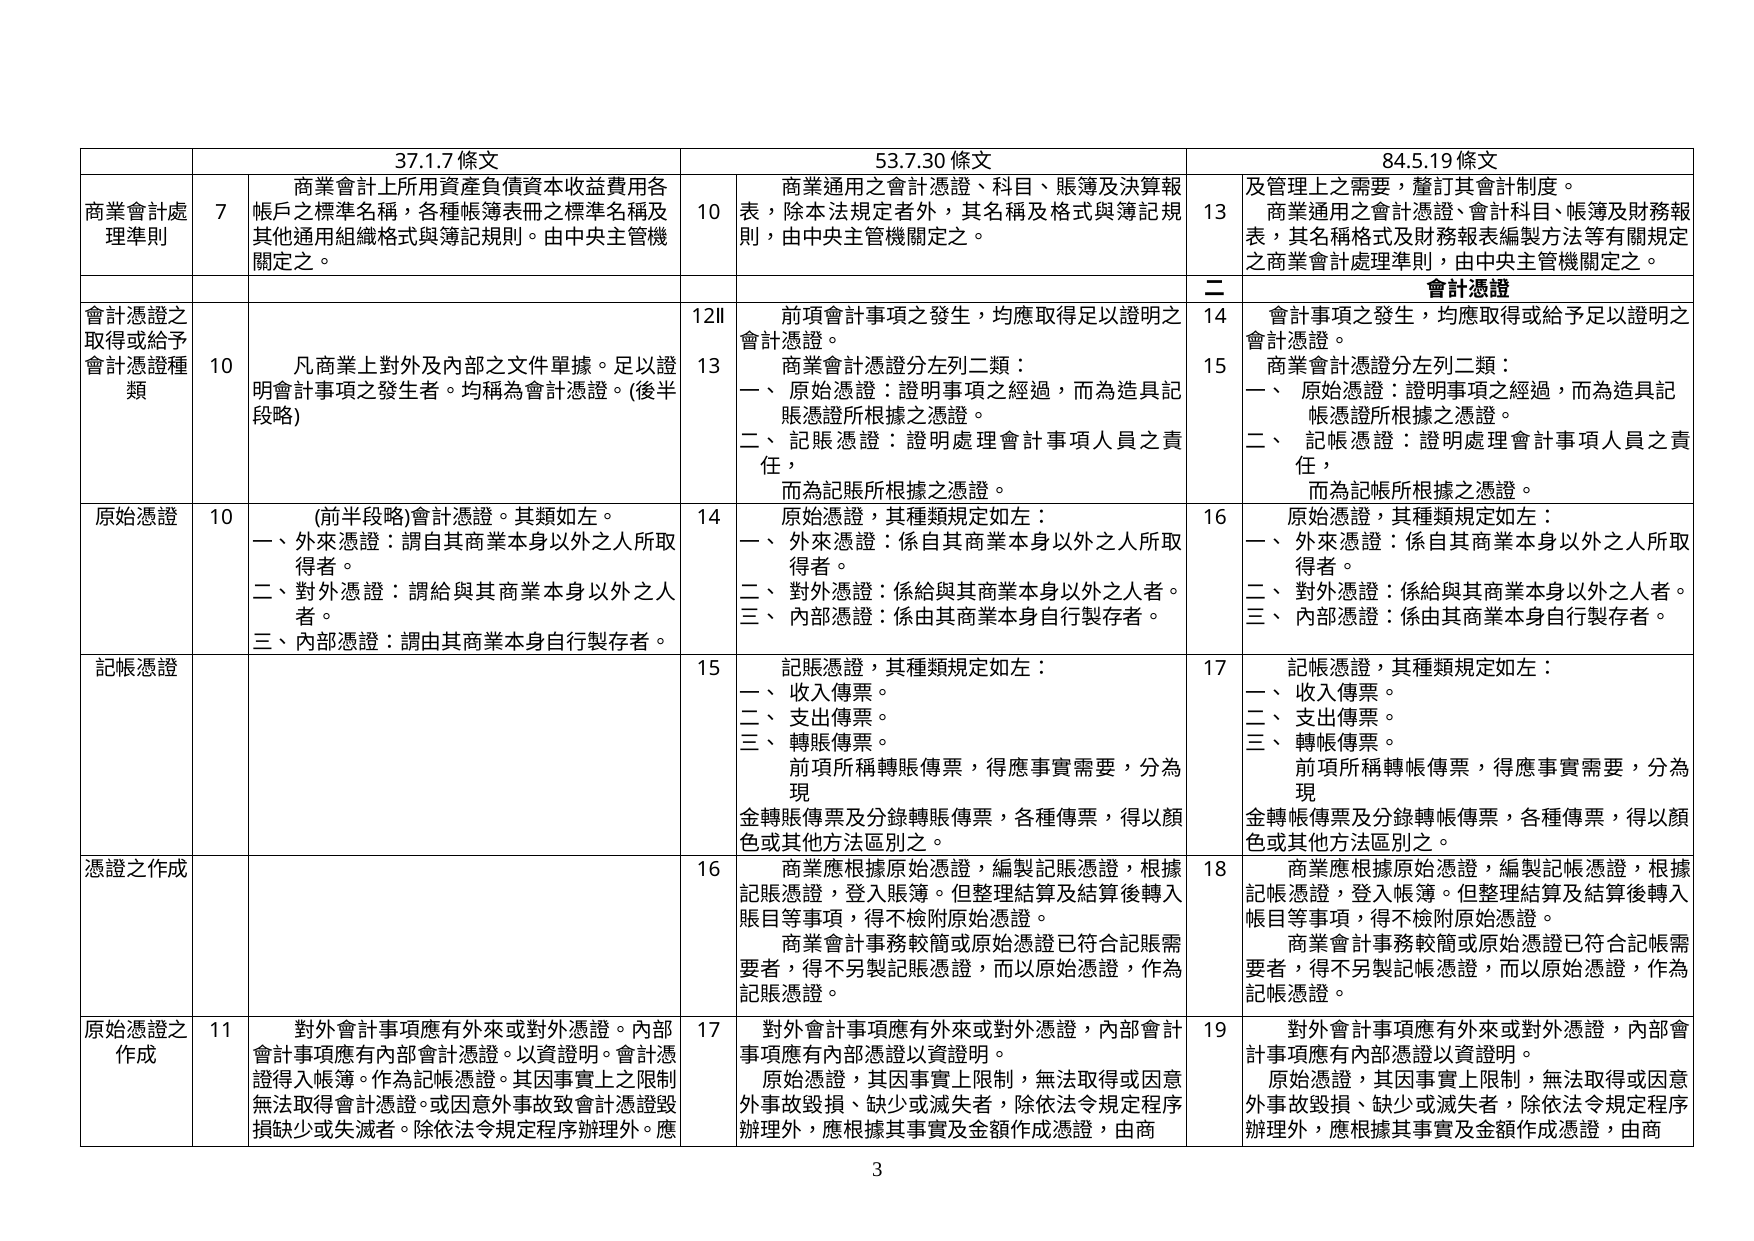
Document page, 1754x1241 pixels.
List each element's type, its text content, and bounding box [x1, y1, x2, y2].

table_cell 16 [1187, 504, 1242, 654]
table_cell 會計憑證之取得或給予會計憑證種類 [81, 303, 192, 503]
table_cell 原始憑證 [81, 504, 192, 654]
table_cell 19 [1187, 1017, 1242, 1146]
table_cell 14 [681, 504, 736, 654]
table_cell [249, 276, 680, 302]
table_cell 18 [1187, 856, 1242, 1016]
table_cell 10 [193, 303, 248, 503]
table_cell [249, 655, 680, 855]
table_cell [193, 655, 248, 855]
table_cell 12Ⅱ 13 [681, 303, 736, 503]
table_cell 商業應根據原始憑證，編製記帳憑證，根據記帳憑證，登入帳簿。但整理結算及結算後轉入帳目等事項，得不檢附原始憑證。 商業會計事務較簡或原始憑證已符合記帳需要者，得不另製記帳憑證，而以原始憑證，作為記帳憑證。 [1243, 856, 1693, 1016]
table_cell 對外會計事項應有外來或對外憑證。內部 會計事項應有內部會計憑證。以資證明。會計憑證得入帳簿。作為記帳憑證。其因事實上之限制無法取得會計憑證。或因意外事故致會計憑證毀損缺少或失滅者。除依法令規定程序辦理外。應 [249, 1017, 680, 1146]
table_cell 二 [1187, 276, 1242, 302]
table_cell 對外會計事項應有外來或對外憑證，內部會計事項應有內部憑證以資證明。 原始憑證，其因事實上限制，無法取得或因意外事故毀損、缺少或滅失者，除依法令規定程序辦理外，應根據其事實及金額作成憑證，由商 [1243, 1017, 1693, 1146]
table_cell 對外會計事項應有外來或對外憑證，內部會計事項應有內部憑證以資證明。 原始憑證，其因事實上限制，無法取得或因意外事故毀損、缺少或滅失者，除依法令規定程序辦理外，應根據其事實及金額作成憑證，由商 [737, 1017, 1186, 1146]
table_cell 10 [193, 504, 248, 654]
table_cell [249, 856, 680, 1016]
table_cell 記賬憑證，其種類規定如左： 收入傳票。 支出傳票。 轉賬傳票。 前項所稱轉賬傳票，得應事實需要，分為現 金轉賬傳票及分錄轉賬傳票，各種傳票，得以顏色或其他方法區別之。 [737, 655, 1186, 855]
table_cell 及管理上之需要，釐訂其會計制度。 商業通用之會計憑證、會計科目、帳簿及財務報表，其名稱格式及財務報表編製方法等有關規定之商業會計處理準則，由中央主管機關定之。 [1243, 175, 1693, 275]
table_cell 17 [681, 1017, 736, 1146]
table_cell (前半段略)會計憑證。其類如左。 外來憑證：謂自其商業本身以外之人所取得者。 對外憑證：謂給與其商業本身以外之人者。 內部憑證：謂由其商業本身自行製存者。 [249, 504, 680, 654]
table_cell 記帳憑證 [81, 655, 192, 855]
table_cell 17 [1187, 655, 1242, 855]
table_cell 原始憑證，其種類規定如左： 外來憑證：係自其商業本身以外之人所取得者。 對外憑證：係給與其商業本身以外之人者。 內部憑證：係由其商業本身自行製存者。 [1243, 504, 1693, 654]
table_cell [193, 856, 248, 1016]
table_cell [737, 276, 1186, 302]
table_header 37.1.7條文 [193, 149, 680, 174]
table_cell 前項會計事項之發生，均應取得足以證明之會計憑證。 商業會計憑證分左列二類： 原始憑證：證明事項之經過，而為造具記賬憑證所根據之憑證。 記賬憑證：證明處理會計事項人員之責任， 而為記賬所根據之憑證。 [737, 303, 1186, 503]
table_cell 商業應根據原始憑證，編製記賬憑證，根據記賬憑證，登入賬簿。但整理結算及結算後轉入賬目等事項，得不檢附原始憑證。 商業會計事務較簡或原始憑證已符合記賬需要者，得不另製記賬憑證，而以原始憑證，作為記賬憑證。 [737, 856, 1186, 1016]
table_cell 14 15 [1187, 303, 1242, 503]
table_cell 10 [681, 175, 736, 275]
table_cell 11 [193, 1017, 248, 1146]
table_cell 凡商業上對外及內部之文件單據。足以證明會計事項之發生者。均稱為會計憑證。(後半段略) [249, 303, 680, 503]
table_cell 商業會計處理準則 [81, 175, 192, 275]
table_header [81, 149, 192, 174]
table_cell 7 [193, 175, 248, 275]
table_cell 會計事項之發生，均應取得或給予足以證明之會計憑證。 商業會計憑證分左列二類： 原始憑證：證明事項之經過，而為造具記 帳憑證所根據之憑證。 記帳憑證：證明處理會計事項人員之責任， 而為記帳所根據之憑證。 [1243, 303, 1693, 503]
table_cell 13 [1187, 175, 1242, 275]
table_cell 16 [681, 856, 736, 1016]
table_header 84.5.19條文 [1187, 149, 1693, 174]
table_cell 商業通用之會計憑證、科目、賬簿及決算報表，除本法規定者外，其名稱及格式與簿記規則，由中央主管機關定之。 [737, 175, 1186, 275]
table_cell 記帳憑證，其種類規定如左： 收入傳票。 支出傳票。 轉帳傳票。 前項所稱轉帳傳票，得應事實需要，分為現 金轉帳傳票及分錄轉帳傳票，各種傳票，得以顏色或其他方法區別之。 [1243, 655, 1693, 855]
table_cell [81, 276, 192, 302]
table_cell 15 [681, 655, 736, 855]
table_cell [193, 276, 248, 302]
table_cell 憑證之作成 [81, 856, 192, 1016]
table_cell [681, 276, 736, 302]
table_header 53.7.30條文 [681, 149, 1186, 174]
table_cell 商業會計上所用資產負債資本收益費用各 帳戶之標準名稱，各種帳簿表冊之標準名稱及其他通用組織格式與簿記規則。由中央主管機關定之。 [249, 175, 680, 275]
table_cell 會計憑證 [1243, 276, 1693, 302]
table_cell 原始憑證之作成 [81, 1017, 192, 1146]
table_cell 原始憑證，其種類規定如左： 外來憑證：係自其商業本身以外之人所取得者。 對外憑證：係給與其商業本身以外之人者。 內部憑證：係由其商業本身自行製存者。 [737, 504, 1186, 654]
